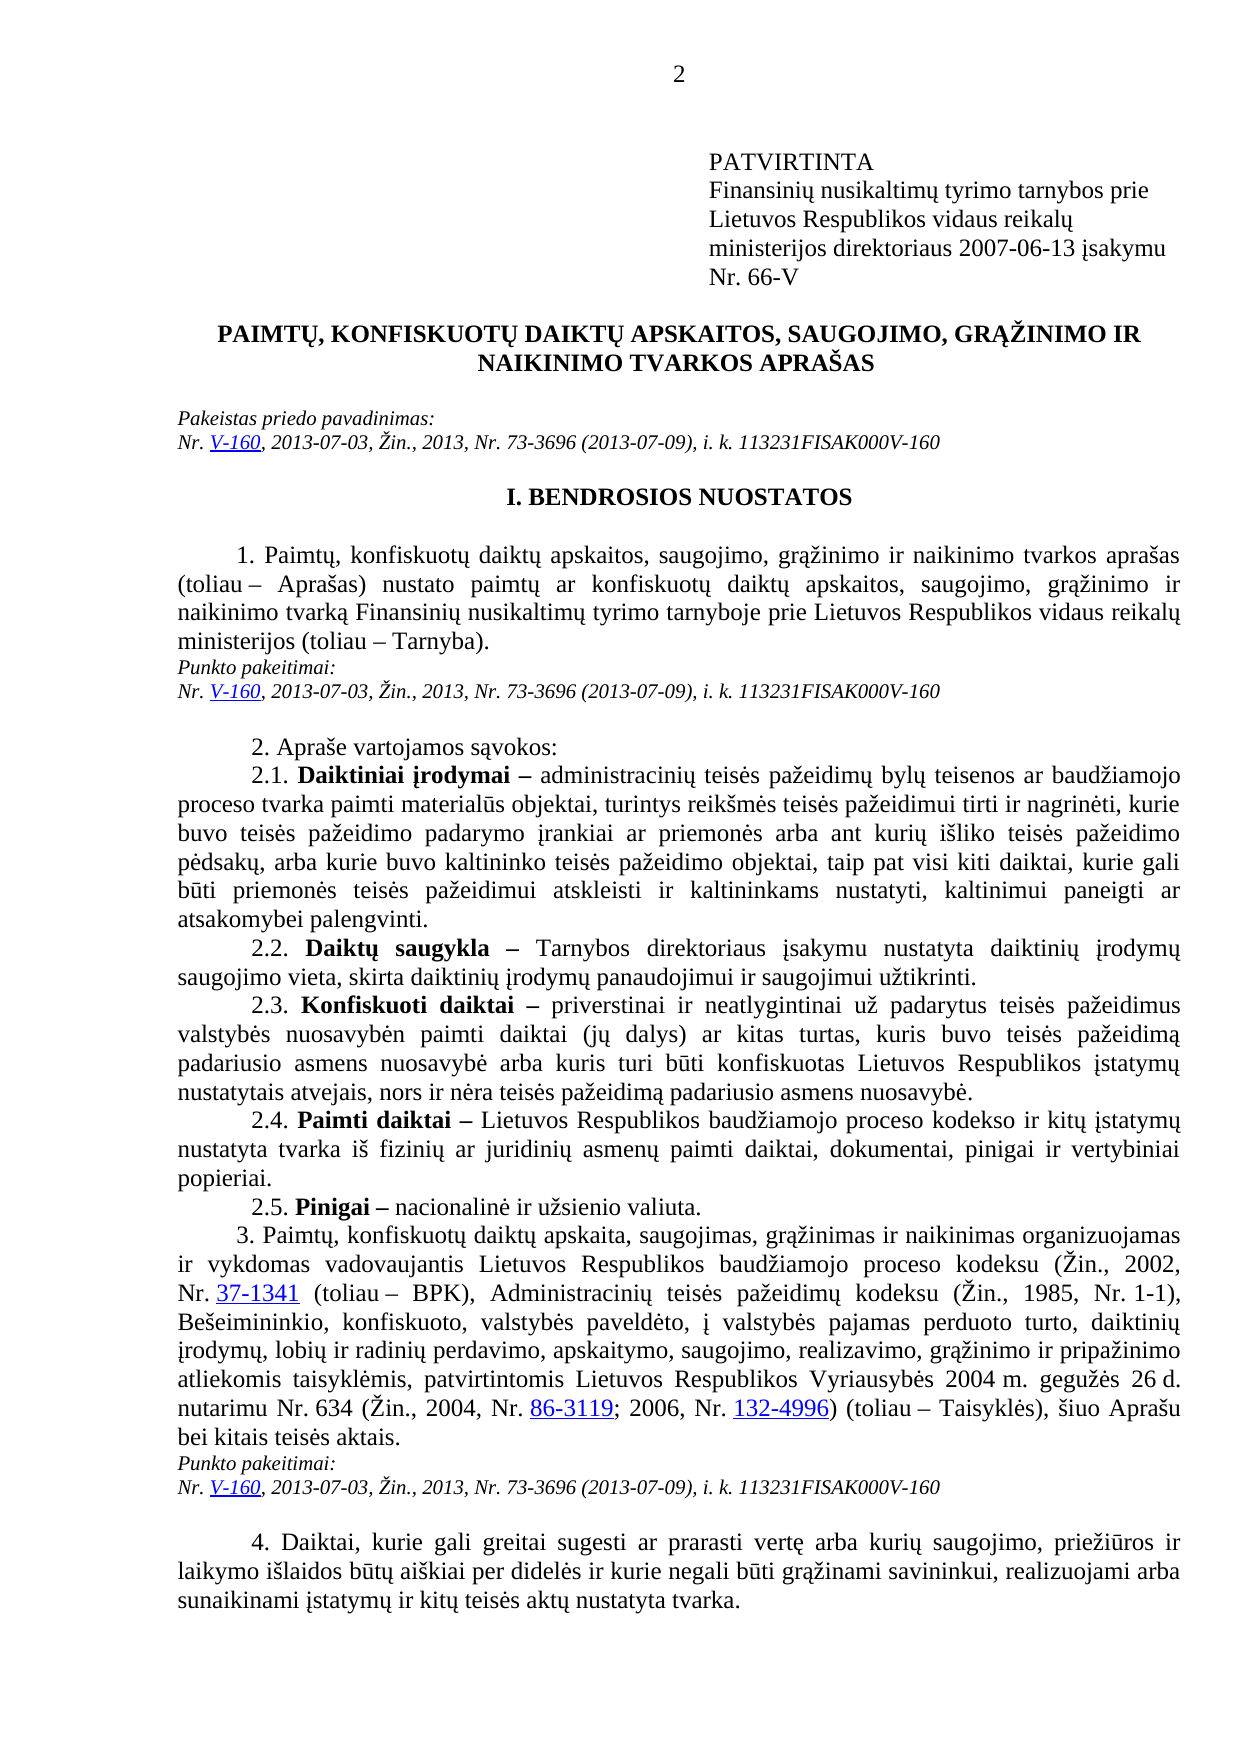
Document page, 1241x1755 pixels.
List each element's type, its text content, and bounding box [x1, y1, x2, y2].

text ministerijos direktoriaus 2007-06-13 įsakymu [177, 233, 1181, 262]
text Finansinių nusikaltimų tyrimo tarnybos prie [177, 176, 1181, 204]
text 2.1. Daiktiniai įrodymai – administracinių teisės pažeidimų bylų teisenos ar baudžiamojo proceso tvarka paimti materialūs objektai, turintys reikšmės teisės pažeidimui tirti ir nagrinėti, kurie buvo teisės pažeidimo padarymo įrankiai ar priemonės arba ant kurių išliko teisės pažeidimo pėdsakų, arba kurie buvo kaltininko teisės pažeidimo objektai, taip pat visi kiti daiktai, kurie gali būti priemonės teisės pažeidimui atskleisti ir kaltininkams nustatyti, kaltinimui paneigti ar atsakomybei palengvinti. [177, 761, 1181, 933]
text PAIMTŲ, KONFISKUOTŲ DAIKTŲ APSKAITOS, SAUGOJIMO, GRĄŽINIMO IR NAIKINIMO TVARKOS APRAŠAS [177, 319, 1181, 377]
text 2.5. Pinigai – nacionalinė ir užsienio valiuta. [177, 1192, 1181, 1221]
text 2.3. Konfiskuoti daiktai – priverstinai ir neatlygintinai už padarytus teisės pažeidimus valstybės nuosavybėn paimti daiktai (jų dalys) ar kitas turtas, kuris buvo teisės pažeidimą padariusio asmens nuosavybė arba kuris turi būti konfiskuotas Lietuvos Respublikos įstatymų nustatytais atvejais, nors ir nėra teisės pažeidimą padariusio asmens nuosavybė. [177, 991, 1181, 1106]
text 2. Apraše vartojamos sąvokos: [177, 732, 1181, 761]
text 1. Paimtų, konfiskuotų daiktų apskaitos, saugojimo, grąžinimo ir naikinimo tvarkos aprašas (toliau – Aprašas) nustato paimtų ar konfiskuotų daiktų apskaitos, saugojimo, grąžinimo ir naikinimo tvarką Finansinių nusikaltimų tyrimo tarnyboje prie Lietuvos Respublikos vidaus reikalų ministerijos (toliau – Tarnyba). [177, 540, 1181, 655]
text Punkto pakeitimai: [177, 1451, 1181, 1475]
text Nr. V-160, 2013-07-03, Žin., 2013, Nr. 73-3696 (2013-07-09), i. k. 113231FISAK000V-160 [177, 679, 1181, 703]
text Nr. 66-V [177, 262, 1181, 291]
text Nr. V-160, 2013-07-03, Žin., 2013, Nr. 73-3696 (2013-07-09), i. k. 113231FISAK000V-160 [177, 1475, 1181, 1499]
text I. BENDROSIOS NUOSTATOS [177, 482, 1181, 511]
text PATVIRTINTA [177, 147, 1181, 176]
text 4. Daiktai, kurie gali greitai sugesti ar prarasti vertę arba kurių saugojimo, priežiūros ir laikymo išlaidos būtų aiškiai per didelės ir kurie negali būti grąžinami savininkui, realizuojami arba sunaikinami įstatymų ir kitų teisės aktų nustatyta tvarka. [177, 1527, 1181, 1614]
text Lietuvos Respublikos vidaus reikalų [177, 204, 1181, 233]
text 2.2. Daiktų saugykla – Tarnybos direktoriaus įsakymu nustatyta daiktinių įrodymų saugojimo vieta, skirta daiktinių įrodymų panaudojimui ir saugojimui užtikrinti. [177, 933, 1181, 991]
text Punkto pakeitimai: [177, 655, 1181, 679]
text Nr. V-160, 2013-07-03, Žin., 2013, Nr. 73-3696 (2013-07-09), i. k. 113231FISAK000V-160 [177, 430, 1181, 454]
text 2.4. Paimti daiktai – Lietuvos Respublikos baudžiamojo proceso kodekso ir kitų įstatymų nustatyta tvarka iš fizinių ar juridinių asmenų paimti daiktai, dokumentai, pinigai ir vertybiniai popieriai. [177, 1106, 1181, 1192]
text 3. Paimtų, konfiskuotų daiktų apskaita, saugojimas, grąžinimas ir naikinimas organizuojamas ir vykdomas vadovaujantis Lietuvos Respublikos baudžiamojo proceso kodeksu (Žin., 2002, Nr. 37-1341 (toliau – BPK), Administracinių teisės pažeidimų kodeksu (Žin., 1985, Nr. 1-1), Bešeimininkio, konfiskuoto, valstybės paveldėto, į valstybės pajamas perduoto turto, daiktinių įrodymų, lobių ir radinių perdavimo, apskaitymo, saugojimo, realizavimo, grąžinimo ir pripažinimo atliekomis taisyklėmis, patvirtintomis Lietuvos Respublikos Vyriausybės 2004 m. gegužės 26 d. nutarimu Nr. 634 (Žin., 2004, Nr. 86-3119; 2006, Nr. 132-4996) (toliau – Taisyklės), šiuo Aprašu bei kitais teisės aktais. [177, 1221, 1181, 1451]
text Pakeistas priedo pavadinimas: [177, 406, 1181, 430]
